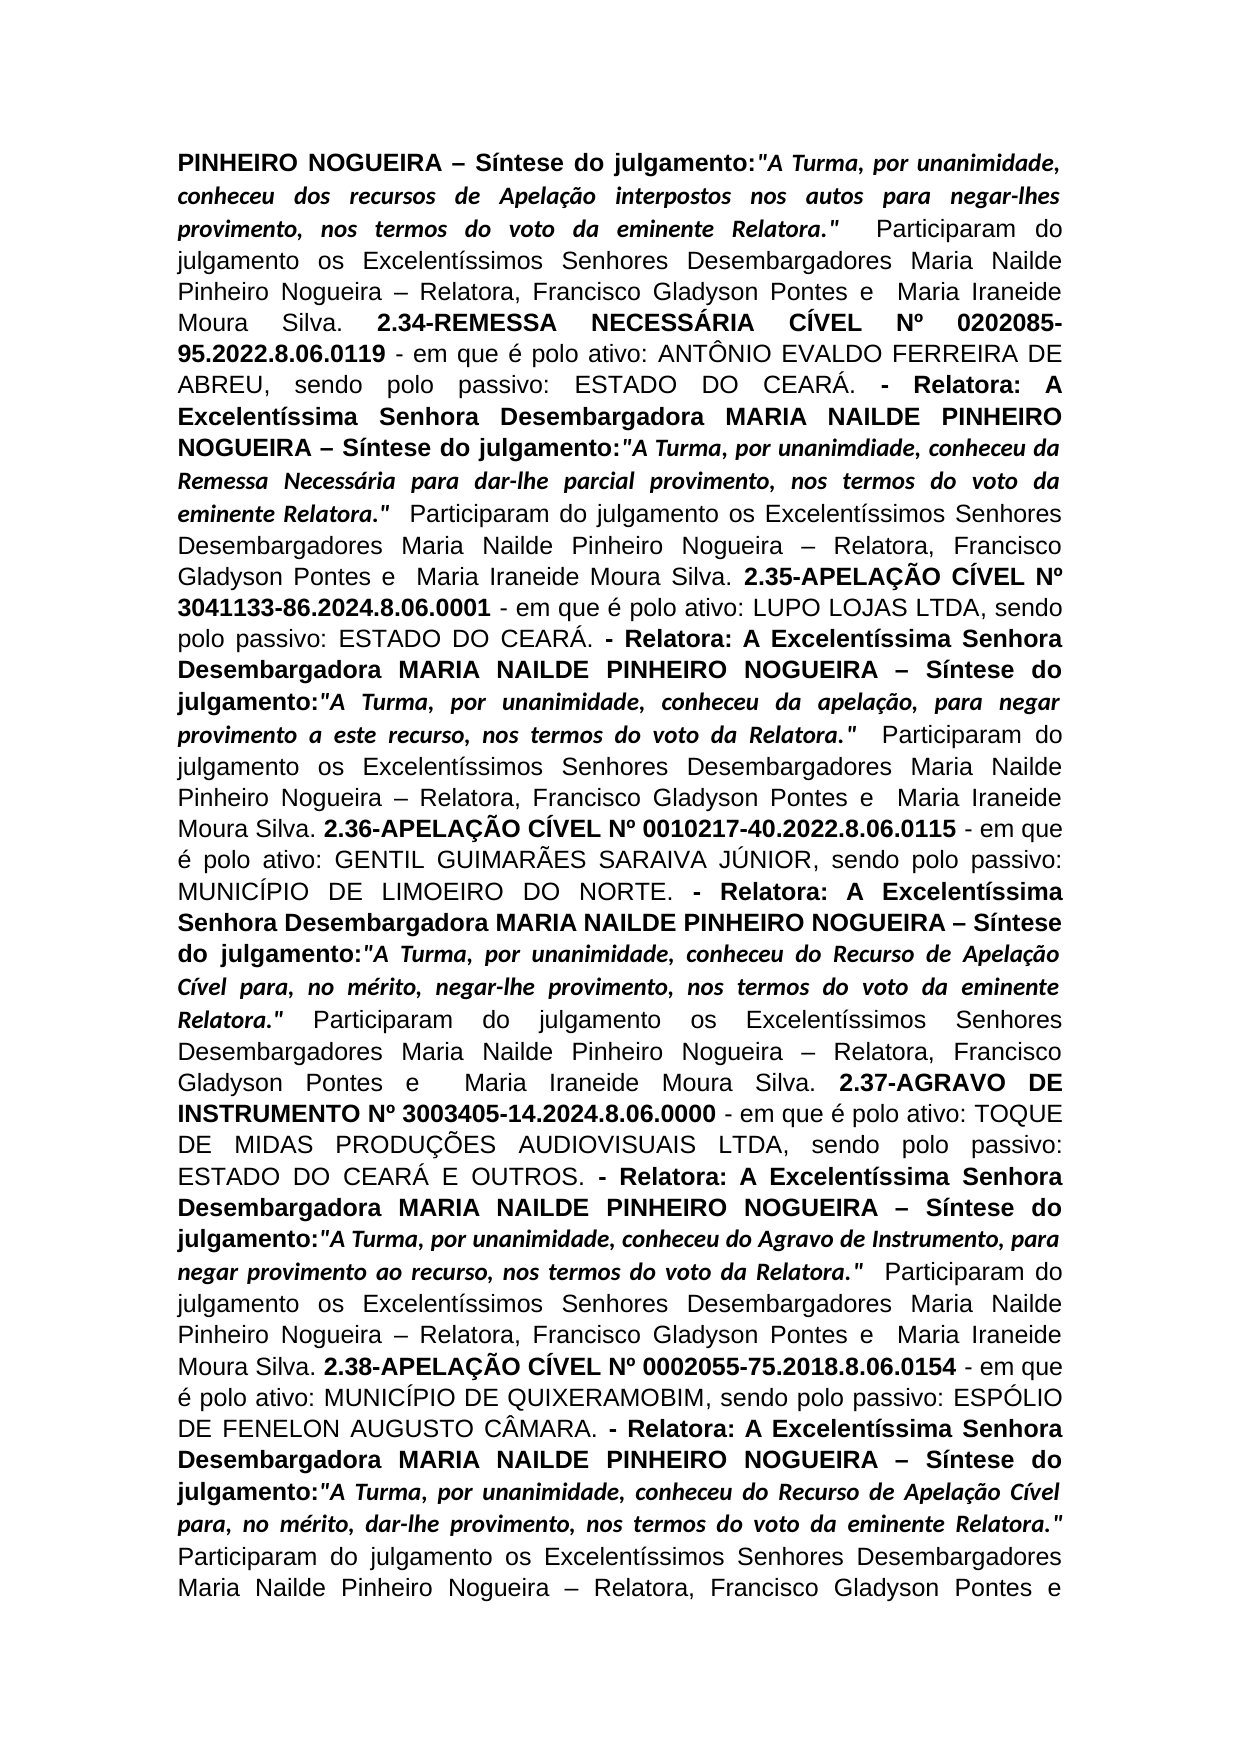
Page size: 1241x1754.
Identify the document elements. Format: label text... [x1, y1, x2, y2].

text PINHEIRO NOGUEIRA – Síntese do julgamento:"A Turma, por unanimidade, conheceu dos recursos de Apelação interpostos nos autos para negar-lhes provimento, nos termos do voto da eminente Relatora." Participaram do julgamento os Excelentíssimos Senhores Desembargadores Maria Nailde Pinheiro Nogueira – Relatora, Francisco Gladyson Pontes e Maria Iraneide Moura Silva. 2.34-REMESSA NECESSÁRIA CÍVEL Nº 0202085-95.2022.8.06.0119 - em que é polo ativo: ANTÔNIO EVALDO FERREIRA DE ABREU, sendo polo passivo: ESTADO DO CEARÁ. - Relatora: A Excelentíssima Senhora Desembargadora MARIA NAILDE PINHEIRO NOGUEIRA – Síntese do julgamento:"A Turma, por unanimdiade, conheceu da Remessa Necessária para dar-lhe parcial provimento, nos termos do voto da eminente Relatora." Participaram do julgamento os Excelentíssimos Senhores Desembargadores Maria Nailde Pinheiro Nogueira – Relatora, Francisco Gladyson Pontes e Maria Iraneide Moura Silva. 2.35-APELAÇÃO CÍVEL Nº 3041133-86.2024.8.06.0001 - em que é polo ativo: LUPO LOJAS LTDA, sendo polo passivo: ESTADO DO CEARÁ. - Relatora: A Excelentíssima Senhora Desembargadora MARIA NAILDE PINHEIRO NOGUEIRA – Síntese do julgamento:"A Turma, por unanimidade, conheceu da apelação, para negar provimento a este recurso, nos termos do voto da Relatora." Participaram do julgamento os Excelentíssimos Senhores Desembargadores Maria Nailde Pinheiro Nogueira – Relatora, Francisco Gladyson Pontes e Maria Iraneide Moura Silva. 2.36-APELAÇÃO CÍVEL Nº 0010217-40.2022.8.06.0115 - em que é polo ativo: GENTIL GUIMARÃES SARAIVA JÚNIOR, sendo polo passivo: MUNICÍPIO DE LIMOEIRO DO NORTE. - Relatora: A Excelentíssima Senhora Desembargadora MARIA NAILDE PINHEIRO NOGUEIRA – Síntese do julgamento:"A Turma, por unanimidade, conheceu do Recurso de Apelação Cível para, no mérito, negar-lhe provimento, nos termos do voto da eminente Relatora." Participaram do julgamento os Excelentíssimos Senhores Desembargadores Maria Nailde Pinheiro Nogueira – Relatora, Francisco Gladyson Pontes e Maria Iraneide Moura Silva. 2.37-AGRAVO DE INSTRUMENTO Nº 3003405-14.2024.8.06.0000 - em que é polo ativo: TOQUE DE MIDAS PRODUÇÕES AUDIOVISUAIS LTDA, sendo polo passivo: ESTADO DO CEARÁ E OUTROS. - Relatora: A Excelentíssima Senhora Desembargadora MARIA NAILDE PINHEIRO NOGUEIRA – Síntese do julgamento:"A Turma, por unanimidade, conheceu do Agravo de Instrumento, para negar provimento ao recurso, nos termos do voto da Relatora." Participaram do julgamento os Excelentíssimos Senhores Desembargadores Maria Nailde Pinheiro Nogueira – Relatora, Francisco Gladyson Pontes e Maria Iraneide Moura Silva. 2.38-APELAÇÃO CÍVEL Nº 0002055-75.2018.8.06.0154 - em que é polo ativo: MUNICÍPIO DE QUIXERAMOBIM, sendo polo passivo: ESPÓLIO DE FENELON AUGUSTO CÂMARA. - Relatora: A Excelentíssima Senhora Desembargadora MARIA NAILDE PINHEIRO NOGUEIRA – Síntese do julgamento:"A Turma, por unanimidade, conheceu do Recurso de Apelação Cível para, no mérito, dar-lhe provimento, nos termos do voto da eminente Relatora." Participaram do julgamento os Excelentíssimos Senhores Desembargadores Maria Nailde Pinheiro Nogueira – Relatora, Francisco Gladyson Pontes e [177, 148, 1063, 1601]
